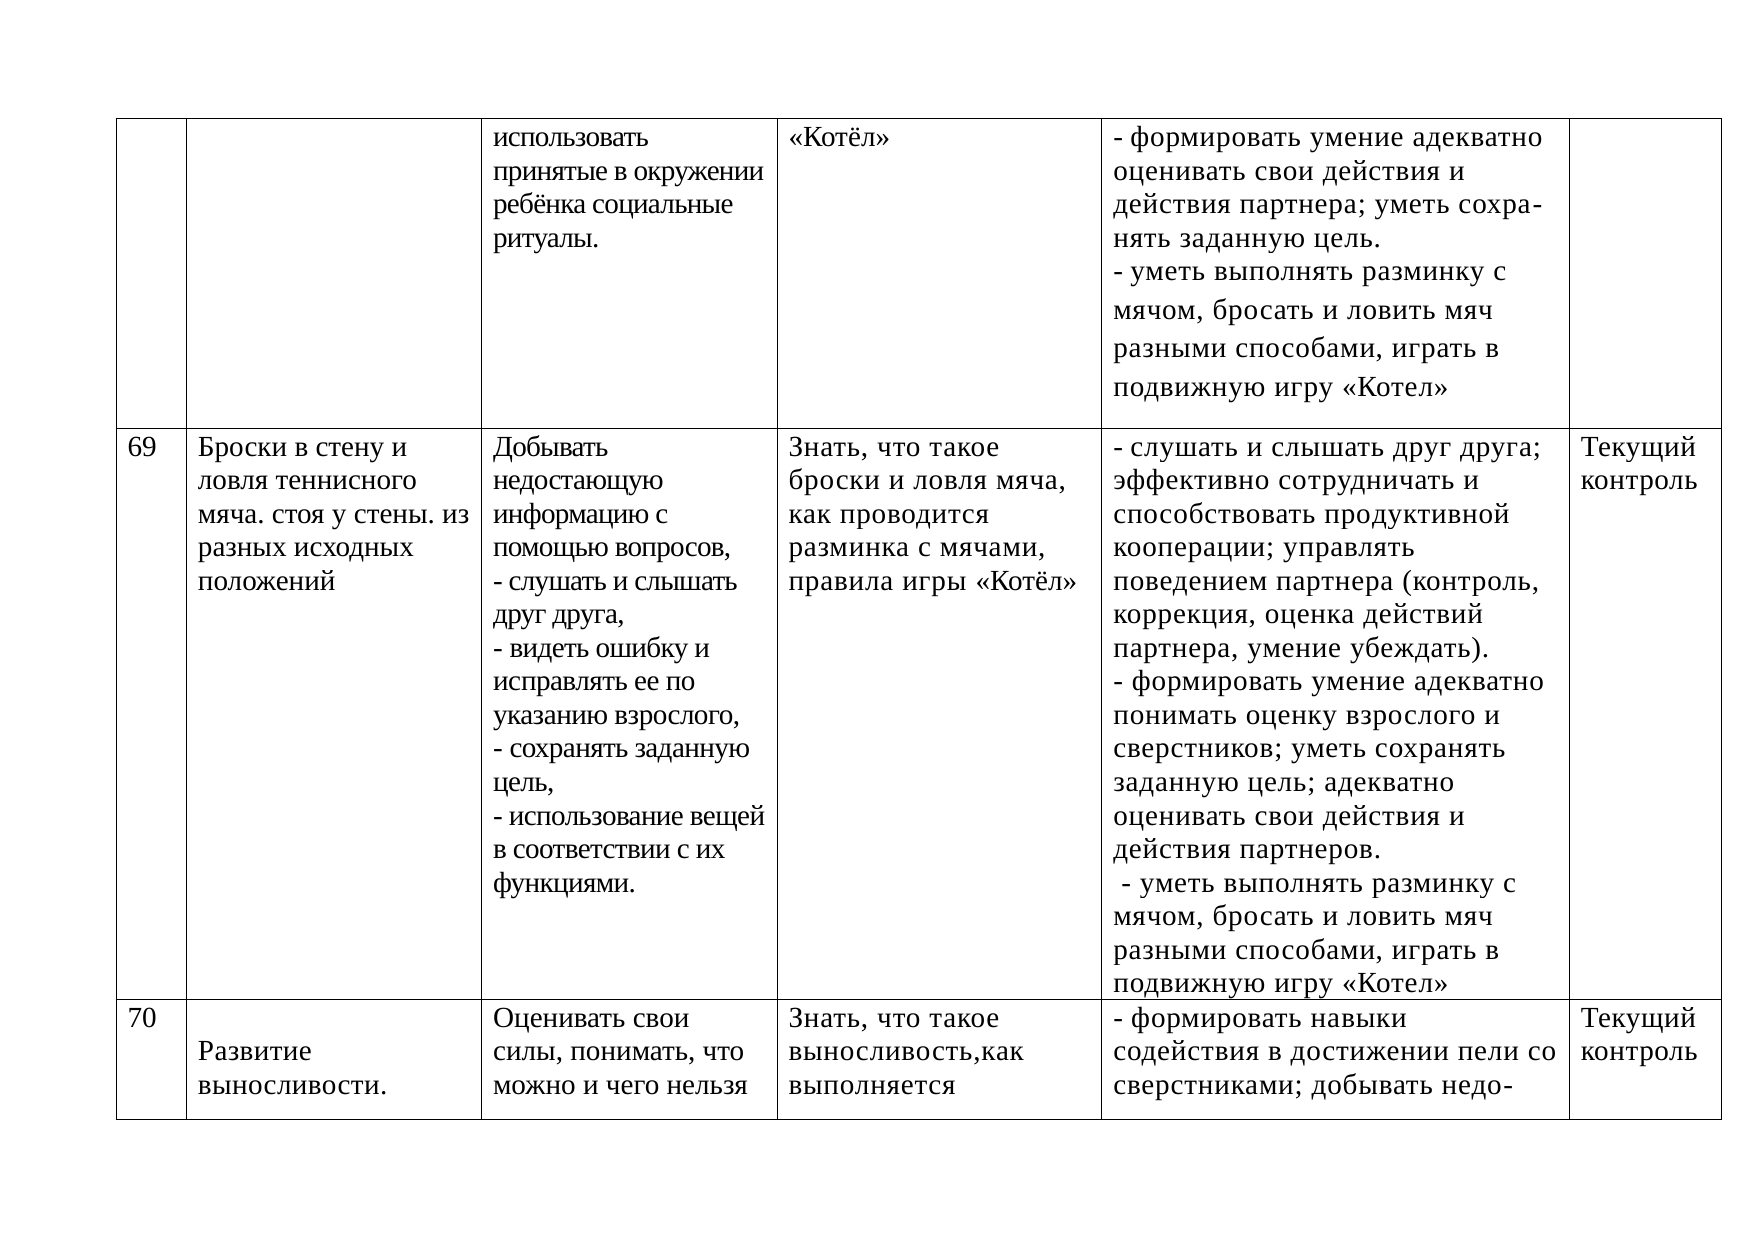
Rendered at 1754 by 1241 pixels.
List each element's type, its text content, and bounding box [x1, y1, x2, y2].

table_cell Знать, что такое выносливость,как выполняется [778, 1000, 1101, 1119]
table_cell Оценивать свои силы, понимать, что можно и чего нельзя [482, 1000, 777, 1119]
table_cell [1570, 119, 1721, 428]
table_cell Добывать недостающую информацию с помощью вопросов, - слушать и слышать друг друга, - видеть ошибку и исправлять ее по указанию взрослого, - сохранять заданную цель, - использование вещей в соответствии с их функциями. [482, 429, 777, 999]
table_cell Развитие выносливости. [187, 1000, 481, 1119]
table_cell Текущий контроль [1570, 1000, 1721, 1119]
table_cell - слушать и слы­шать друг друга; эффективно со­трудничать и способствовать про­дуктивной кооперации; управлять поведением партнера (контроль, коррекция, оценка действий партнера, умение убеждать). - формировать умение адекватно понимать оценку взрослого и сверстников; уметь сохранять заданную цель; адекватно оценивать свои действия и действия партнеров. - уметь выполнять разминку с мячом, бросать и ловить мяч разными способами, играть в подвижную игру «Котел» [1102, 429, 1569, 999]
table_cell «Котёл» [778, 119, 1101, 428]
table_cell 70 [117, 1000, 186, 1119]
table_cell - формировать умение адекватно оценивать свои действия и действия партнера; уметь сохра­нять заданную цель. - уметь выполнять разминку с мячом, бросать и ловить мяч разными способами, играть в подвижную игру «Котел» [1102, 119, 1569, 428]
table_cell использовать принятые в окружении ребёнка социальные ритуалы. [482, 119, 777, 428]
table_cell 69 [117, 429, 186, 999]
table_cell Текущий контроль [1570, 429, 1721, 999]
table_cell [187, 119, 481, 428]
table_cell Знать, что такое броски и ловля мяча, как проводится разминка с мячами, правила игры «Котёл» [778, 429, 1101, 999]
table_cell Броски в стену и ловля теннисного мяча. стоя у стены. из разных исходных положений [187, 429, 481, 999]
table_cell [117, 119, 186, 428]
table_cell - формировать на­выки содействия в достижении пели со сверстниками; добывать недо­ [1102, 1000, 1569, 1119]
